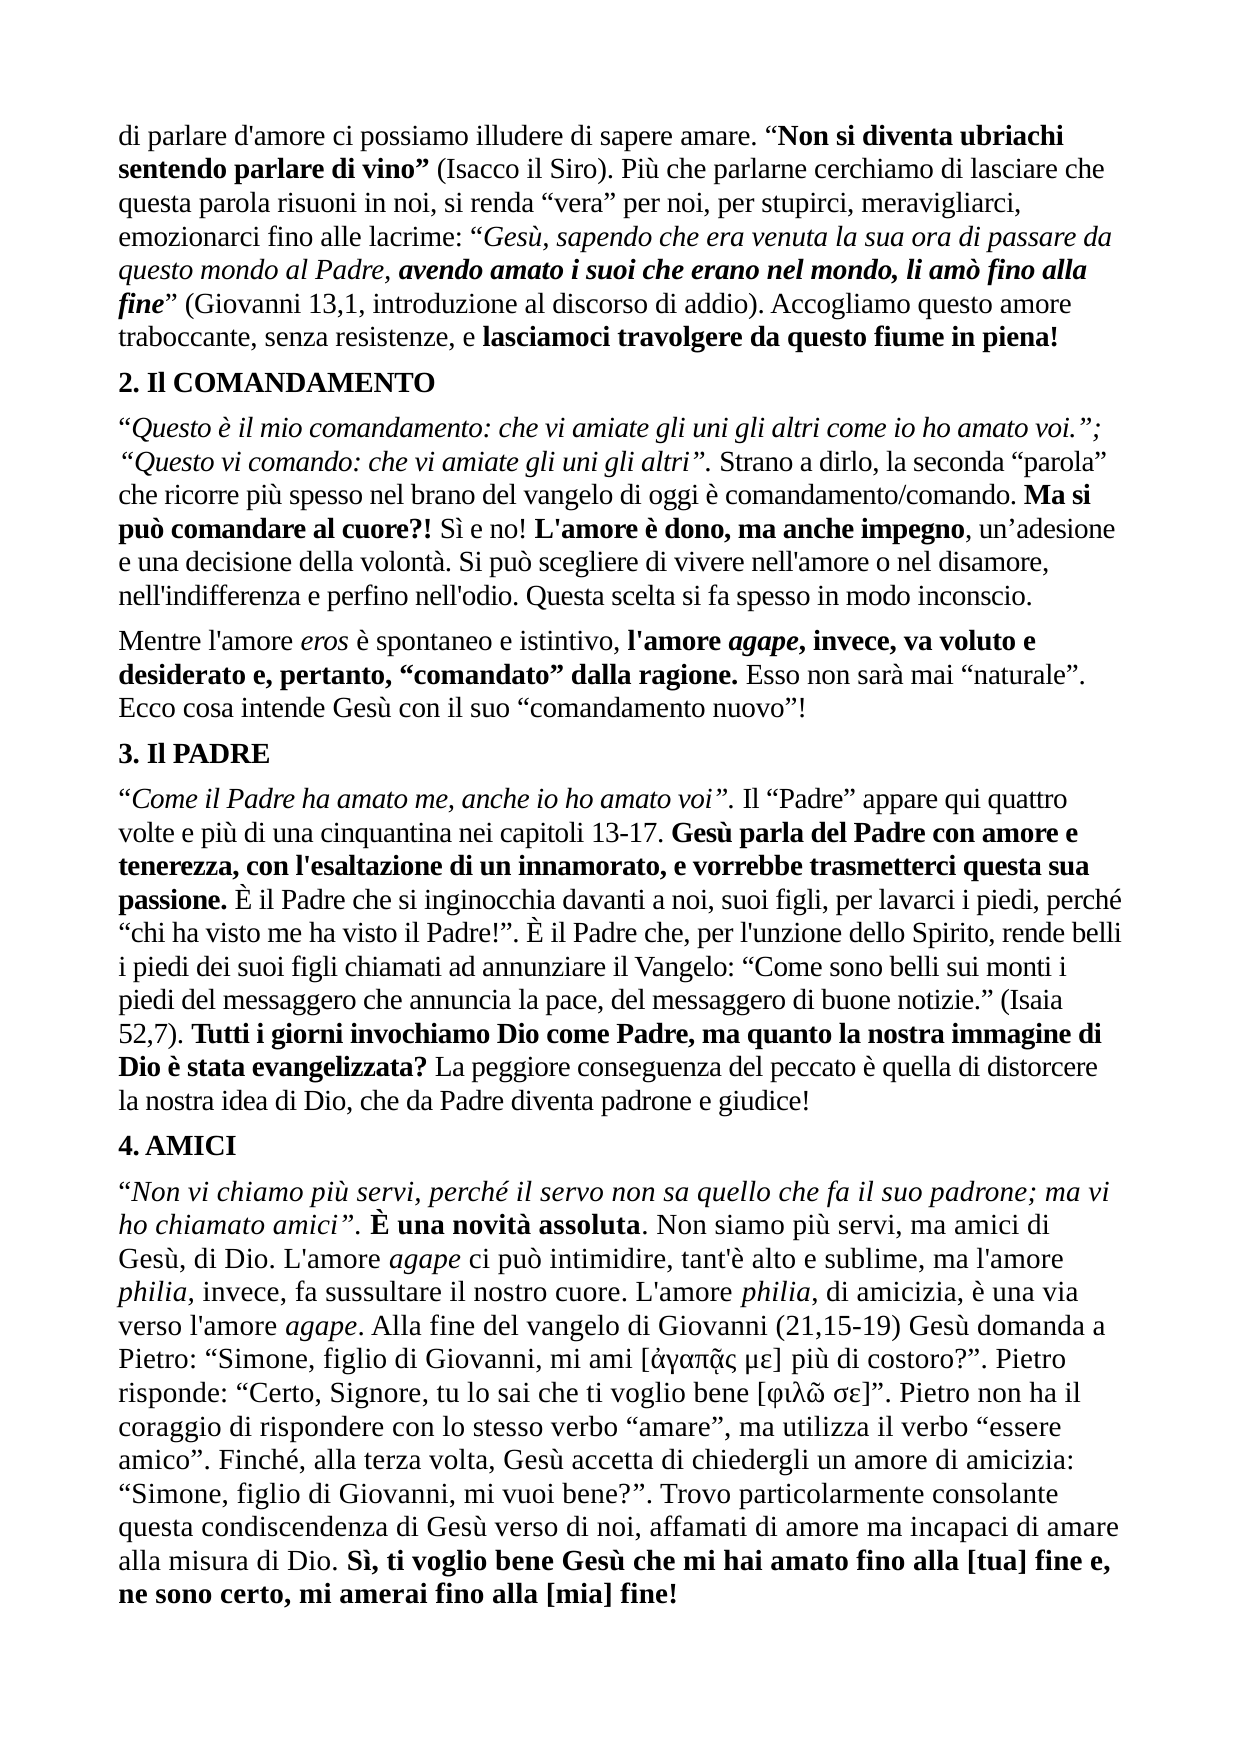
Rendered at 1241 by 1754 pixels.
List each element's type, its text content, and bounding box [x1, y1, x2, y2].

text di parlare d'amore ci possiamo illudere di sapere amare. “Non si diventa ubriachi sentendo parlare di vino” (Isacco il Siro). Più che parlarne cerchiamo di lasciare che questa parola risuoni in noi, si renda “vera” per noi, per stupirci, meravigliarci, emozionarci fino alle lacrime: “Gesù, sapendo che era venuta la sua ora di passare da questo mondo al Padre, avendo amato i suoi che erano nel mondo, li amò fino alla fine” (Giovanni 13,1, introduzione al discorso di addio). Accogliamo questo amore traboccante, senza resistenze, e lasciamoci travolgere da questo fiume in piena! [118, 118, 1122, 353]
text 3. Il PADRE [118, 736, 1122, 769]
text Mentre l'amore eros è spontaneo e istintivo, l'amore agape, invece, va voluto e desiderato e, pertanto, “comandato” dalla ragione. Esso non sarà mai “naturale”. Ecco cosa intende Gesù con il suo “comandamento nuovo”! [118, 623, 1122, 724]
text 2. Il COMANDAMENTO [118, 365, 1122, 398]
text “Non vi chiamo più servi, perché il servo non sa quello che fa il suo padrone; ma vi ho chiamato amici”. È una novità assoluta. Non siamo più servi, ma amici di Gesù, di Dio. L'amore agape ci può intimidire, tant'è alto e sublime, ma l'amore philia, invece, fa sussultare il nostro cuore. L'amore philia, di amicizia, è una via verso l'amore agape. Alla fine del vangelo di Giovanni (21,15-19) Gesù domanda a Pietro: “Simone, figlio di Giovanni, mi ami [ἀγαπᾷς με] più di costoro?”. Pietro risponde: “Certo, Signore, tu lo sai che ti voglio bene [φιλῶ σε]”. Pietro non ha il coraggio di rispondere con lo stesso verbo “amare”, ma utilizza il verbo “essere amico”. Finché, alla terza volta, Gesù accetta di chiedergli un amore di amicizia: “Simone, figlio di Giovanni, mi vuoi bene?”. Trovo particolarmente consolante questa condiscendenza di Gesù verso di noi, affamati di amore ma incapaci di amare alla misura di Dio. Sì, ti voglio bene Gesù che mi hai amato fino alla [tua] fine e, ne sono certo, mi amerai fino alla [mia] fine! [118, 1174, 1122, 1610]
text “Questo è il mio comandamento: che vi amiate gli uni gli altri come io ho amato voi.”; “Questo vi comando: che vi amiate gli uni gli altri”. Strano a dirlo, la seconda “parola” che ricorre più spesso nel brano del vangelo di oggi è comandamento/comando. Ma si può comandare al cuore?! Sì e no! L'amore è dono, ma anche impegno, un’adesione e una decisione della volontà. Si può scegliere di vivere nell'amore o nel disamore, nell'indifferenza e perfino nell'odio. Questa scelta si fa spesso in modo inconscio. [118, 410, 1122, 611]
text “Come il Padre ha amato me, anche io ho amato voi”. Il “Padre” appare qui quattro volte e più di una cinquantina nei capitoli 13-17. Gesù parla del Padre con amore e tenerezza, con l'esaltazione di un innamorato, e vorrebbe trasmetterci questa sua passione. È il Padre che si inginocchia davanti a noi, suoi figli, per lavarci i piedi, perché “chi ha visto me ha visto il Padre!”. È il Padre che, per l'unzione dello Spirito, rende belli i piedi dei suoi figli chiamati ad annunziare il Vangelo: “Come sono belli sui monti i piedi del messaggero che annuncia la pace, del messaggero di buone notizie.” (Isaia 52,7). Tutti i giorni invochiamo Dio come Padre, ma quanto la nostra immagine di Dio è stata evangelizzata? La peggiore conseguenza del peccato è quella di distorcere la nostra idea di Dio, che da Padre diventa padrone e giudice! [118, 781, 1122, 1117]
text 4. AMICI [118, 1128, 1122, 1162]
